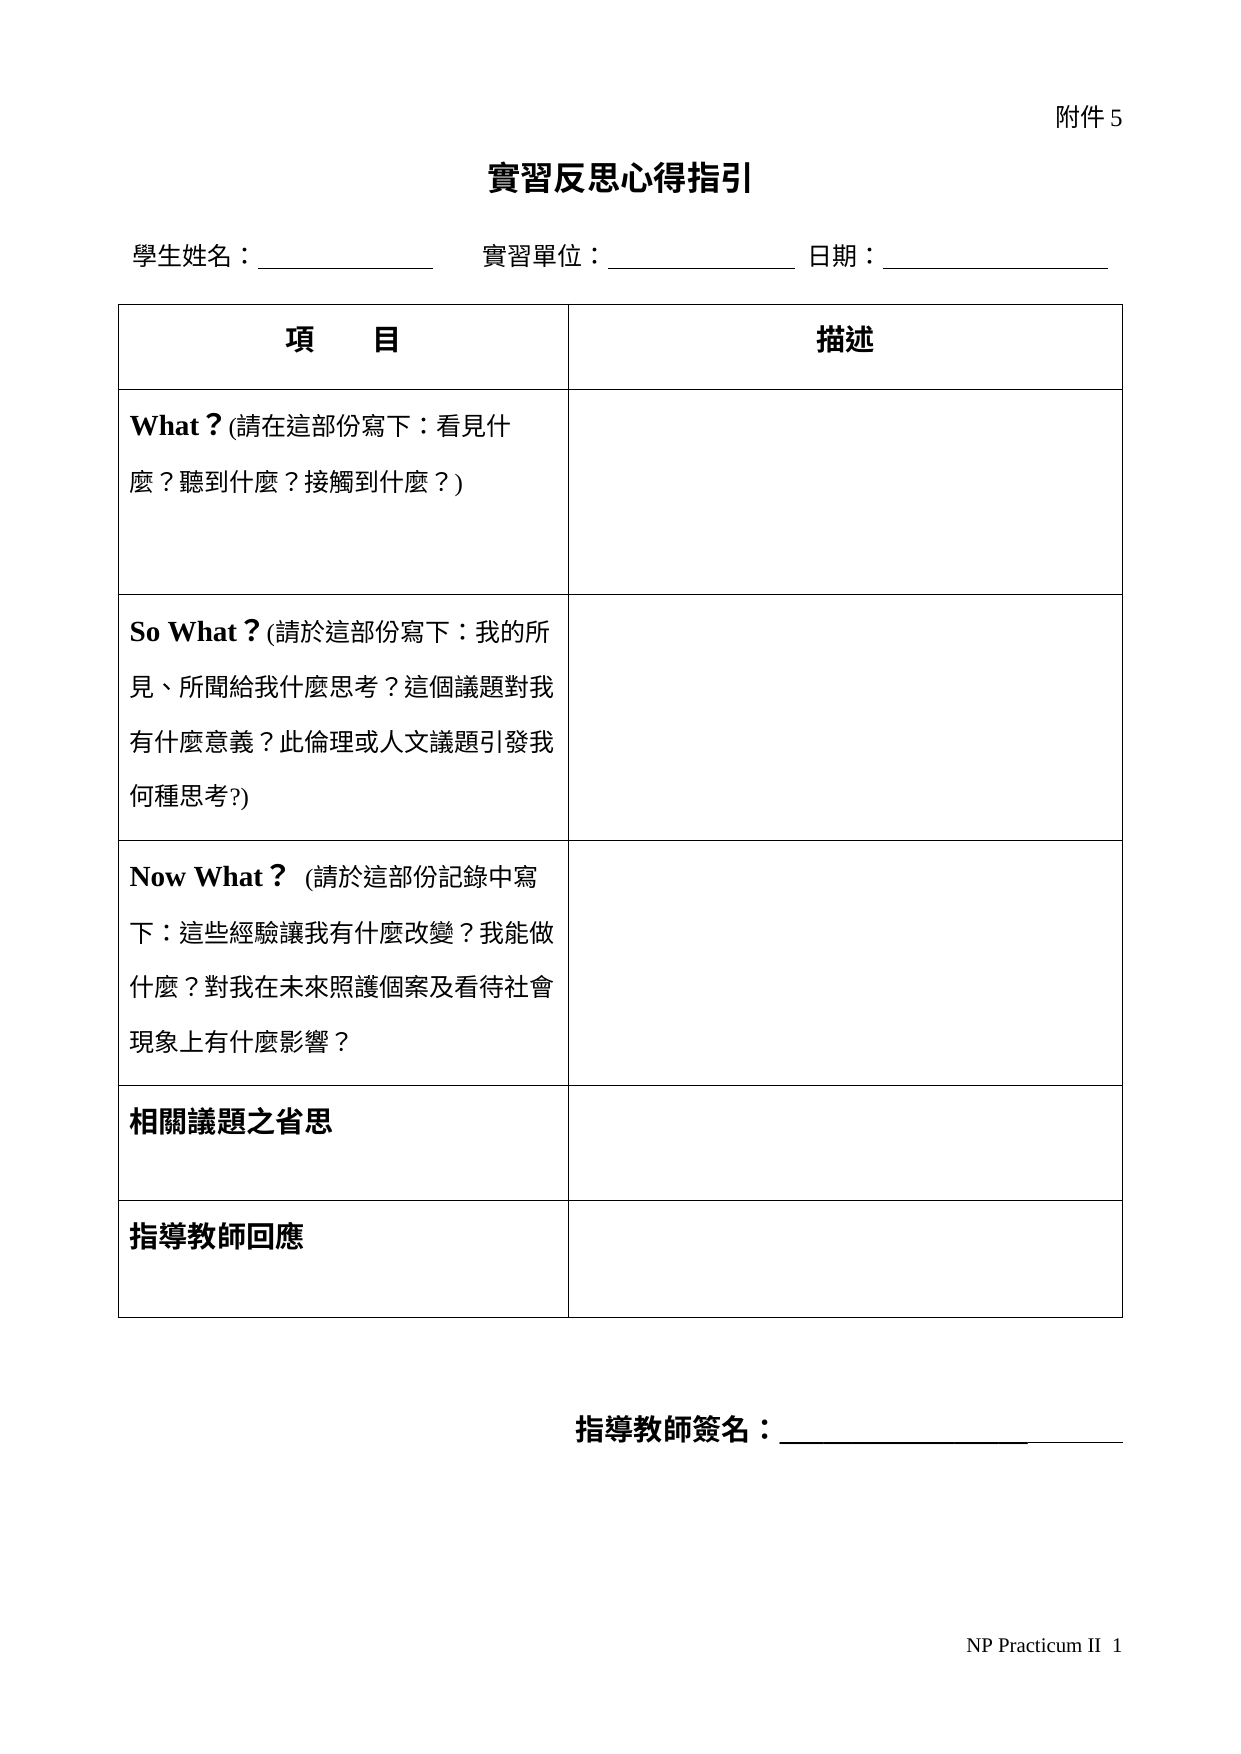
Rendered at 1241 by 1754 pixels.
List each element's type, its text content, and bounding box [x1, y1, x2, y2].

table_cell Now What？ (請於這部份記錄中寫下：這些經驗讓我有什麼改變？我能做什麼？對我在未來照護個案及看待社會現象上有什麼影響？ [119, 841, 568, 1085]
table_cell What？(請在這部份寫下：看見什麼？聽到什麼？接觸到什麼？) [119, 390, 568, 594]
table_cell [569, 841, 1122, 1085]
text 附件5 [118, 97, 1122, 134]
table_cell [569, 1201, 1122, 1317]
text 實習反思心得指引 [118, 152, 1122, 200]
table_header 描述 [569, 305, 1122, 388]
table_cell [569, 1086, 1122, 1200]
table_cell [569, 390, 1122, 594]
text 指導教師簽名：­­­­­­­­­­­_________________ [118, 1406, 1122, 1448]
table_header 項 目 [119, 305, 568, 388]
table_cell 相關議題之省思 [119, 1086, 568, 1200]
table_cell 指導教師回應 [119, 1201, 568, 1317]
table_cell So What？(請於這部份寫下：我的所見、所聞給我什麼思考？這個議題對我有什麼意義？此倫理或人文議題引發我何種思考?) [119, 595, 568, 839]
text 學生姓名： 實習單位： 日期： [118, 237, 1122, 273]
table_cell [569, 595, 1122, 839]
